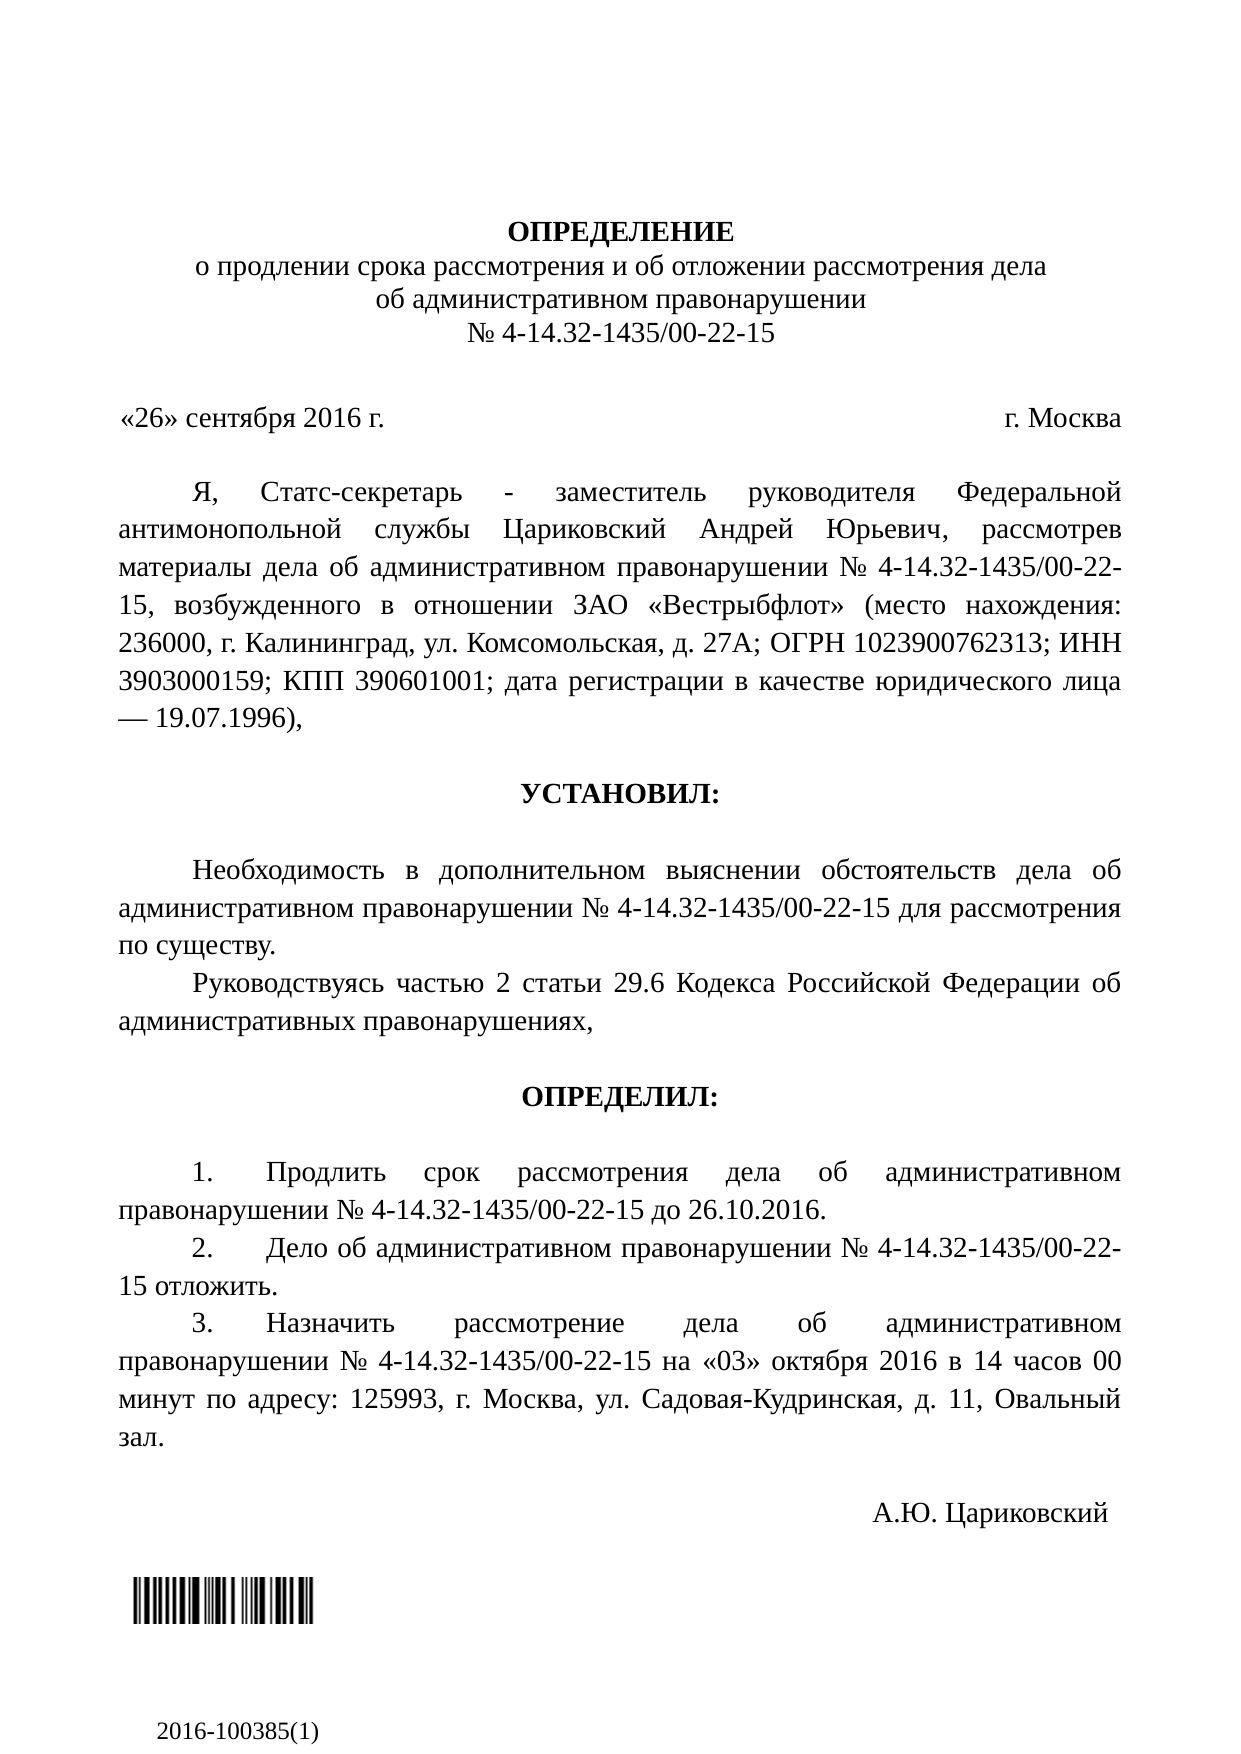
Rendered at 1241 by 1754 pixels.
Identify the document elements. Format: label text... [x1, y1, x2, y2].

list Продлить срок рассмотрения дела об административном правонарушении № 4-14.32-1435/00-22-15 до 26.10.2016. [118, 1150, 1122, 1226]
text ОПРЕДЕЛЕНИЕ [120, 214, 1122, 248]
list Дело об административном правонарушении № 4-14.32-1435/00-22-15 отложить. [118, 1226, 1122, 1301]
text ОПРЕДЕЛИЛ: [118, 1074, 1122, 1112]
text о продлении срока рассмотрения и об отложении рассмотрения дела [120, 248, 1122, 281]
text об административном правонарушении [120, 281, 1122, 315]
picture [118, 1577, 331, 1624]
text № 4-14.32-1435/00-22-15 [120, 315, 1122, 348]
list Назначить рассмотрение дела об административном правонарушении № 4-14.32-1435/00-22-15 на «03» октября 2016 в 14 часов 00 минут по адресу: 125993, г. Москва, ул. Садовая-Кудринская, д. 11, Овальный зал. [118, 1301, 1122, 1453]
text Необходимость в дополнительном выяснении обстоятельств дела об административном правонарушении № 4-14.32-1435/00-22-15 для рассмотрения по существу. [118, 848, 1122, 961]
text А.Ю. Цариковский [118, 1490, 1122, 1528]
text УСТАНОВИЛ: [118, 772, 1122, 810]
text Я, Статс-секретарь - заместитель руководителя Федеральной антимонопольной службы Цариковский Андрей Юрьевич, рассмотрев материалы дела об административном правонарушении № 4-14.32-1435/00-22-15, возбужденного в отношении ЗАО «Вестрыбфлот» (место нахождения: 236000, г. Калининград, ул. Комсомольская, д. 27А; ОГРН 1023900762313; ИНН 3903000159; КПП 390601001; дата регистрации в качестве юридического лица — 19.07.1996), [118, 469, 1122, 734]
text «26» сентября 2016 г. г. Москва [120, 399, 1122, 434]
text Руководствуясь частью 2 статьи 29.6 Кодекса Российской Федерации об административных правонарушениях, [118, 961, 1122, 1037]
